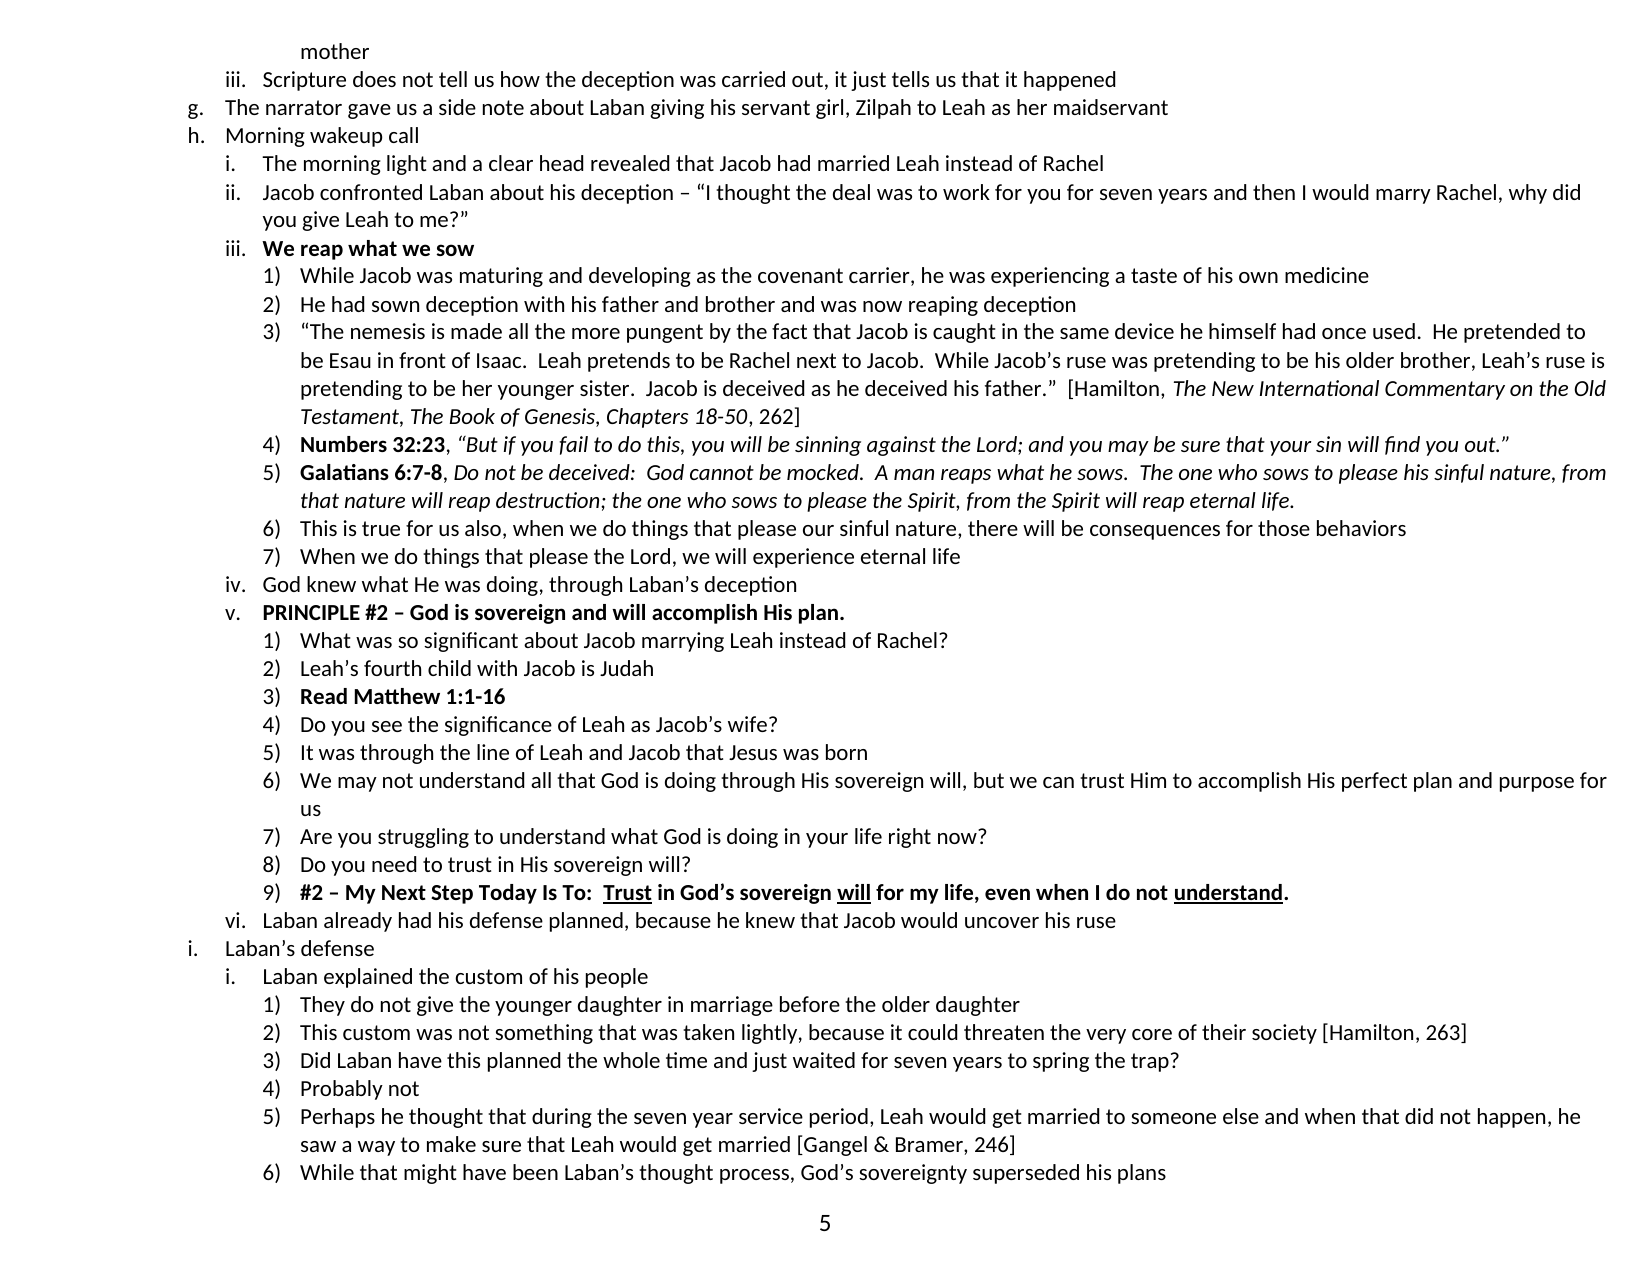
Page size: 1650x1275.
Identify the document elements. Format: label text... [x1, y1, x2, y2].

list Are you struggling to understand what God is doing in your life right now? [262, 822, 1612, 850]
list Scripture does not tell us how the deception was carried out, it just tells us that it happened [225, 66, 1612, 93]
list Morning wakeup call [187, 122, 1612, 149]
list Laban already had his defense planned, because he knew that Jacob would uncover his ruse [225, 906, 1612, 934]
list Probably not [262, 1074, 1612, 1102]
list “The nemesis is made all the more pungent by the fact that Jacob is caught in the same device he himself had once used. He pretended to be Esau in front of Isaac. Leah pretends to be Rachel next to Jacob. While Jacob’s ruse was pretending to be his older brother, Leah’s ruse is pretending to be her younger sister. Jacob is deceived as he deceived his father.” [Hamilton, The New International Commentary on the Old Testament, The Book of Genesis, Chapters 18-50, 262] [262, 318, 1612, 430]
list What was so significant about Jacob marrying Leah instead of Rachel? [262, 626, 1612, 654]
list It was through the line of Leah and Jacob that Jesus was born [262, 738, 1612, 766]
list Do you need to trust in His sovereign will? [262, 850, 1612, 878]
list Laban’s defense [187, 934, 1612, 962]
list Jacob confronted Laban about his deception – “I thought the deal was to work for you for seven years and then I would marry Rachel, why did you give Leah to me?” [225, 178, 1612, 234]
list When we do things that please the Lord, we will experience eternal life [262, 542, 1612, 570]
list They do not give the younger daughter in marriage before the older daughter [262, 990, 1612, 1018]
list The morning light and a clear head revealed that Jacob had married Leah instead of Rachel [225, 149, 1612, 178]
list #2 – My Next Step Today Is To: Trust in God’s sovereign will for my life, even when I do not understand. [262, 878, 1612, 906]
list He had sown deception with his father and brother and was now reaping deception [262, 290, 1612, 318]
list PRINCIPLE #2 – God is sovereign and will accomplish His plan. [225, 598, 1612, 626]
list God knew what He was doing, through Laban’s deception [225, 570, 1612, 598]
list While Jacob was maturing and developing as the covenant carrier, he was experiencing a taste of his own medicine [262, 262, 1612, 290]
list Did Laban have this planned the whole time and just waited for seven years to spring the trap? [262, 1046, 1612, 1074]
list We reap what we sow [225, 234, 1612, 262]
list This custom was not something that was taken lightly, because it could threaten the very core of their society [Hamilton, 263] [262, 1018, 1612, 1046]
list While that might have been Laban’s thought process, God’s sovereignty superseded his plans [262, 1158, 1612, 1186]
list Leah’s fourth child with Jacob is Judah [262, 654, 1612, 682]
list Perhaps he thought that during the seven year service period, Leah would get married to someone else and when that did not happen, he saw a way to make sure that Leah would get married [Gangel & Bramer, 246] [262, 1102, 1612, 1158]
list Laban explained the custom of his people [225, 962, 1612, 990]
list We may not understand all that God is doing through His sovereign will, but we can trust Him to accomplish His perfect plan and purpose for us [262, 766, 1612, 822]
list The narrator gave us a side note about Laban giving his servant girl, Zilpah to Leah as her maidservant [187, 93, 1612, 122]
list Read Matthew 1:1-16 [262, 682, 1612, 710]
list Numbers 32:23, “But if you fail to do this, you will be sinning against the Lord; and you may be sure that your sin will find you out.” [262, 430, 1612, 458]
list mother [262, 37, 1612, 66]
list Do you see the significance of Leah as Jacob’s wife? [262, 710, 1612, 738]
list This is true for us also, when we do things that please our sinful nature, there will be consequences for those behaviors [262, 514, 1612, 542]
list Galatians 6:7-8, Do not be deceived: God cannot be mocked. A man reaps what he sows. The one who sows to please his sinful nature, from that nature will reap destruction; the one who sows to please the Spirit, from the Spirit will reap eternal life. [262, 458, 1612, 514]
